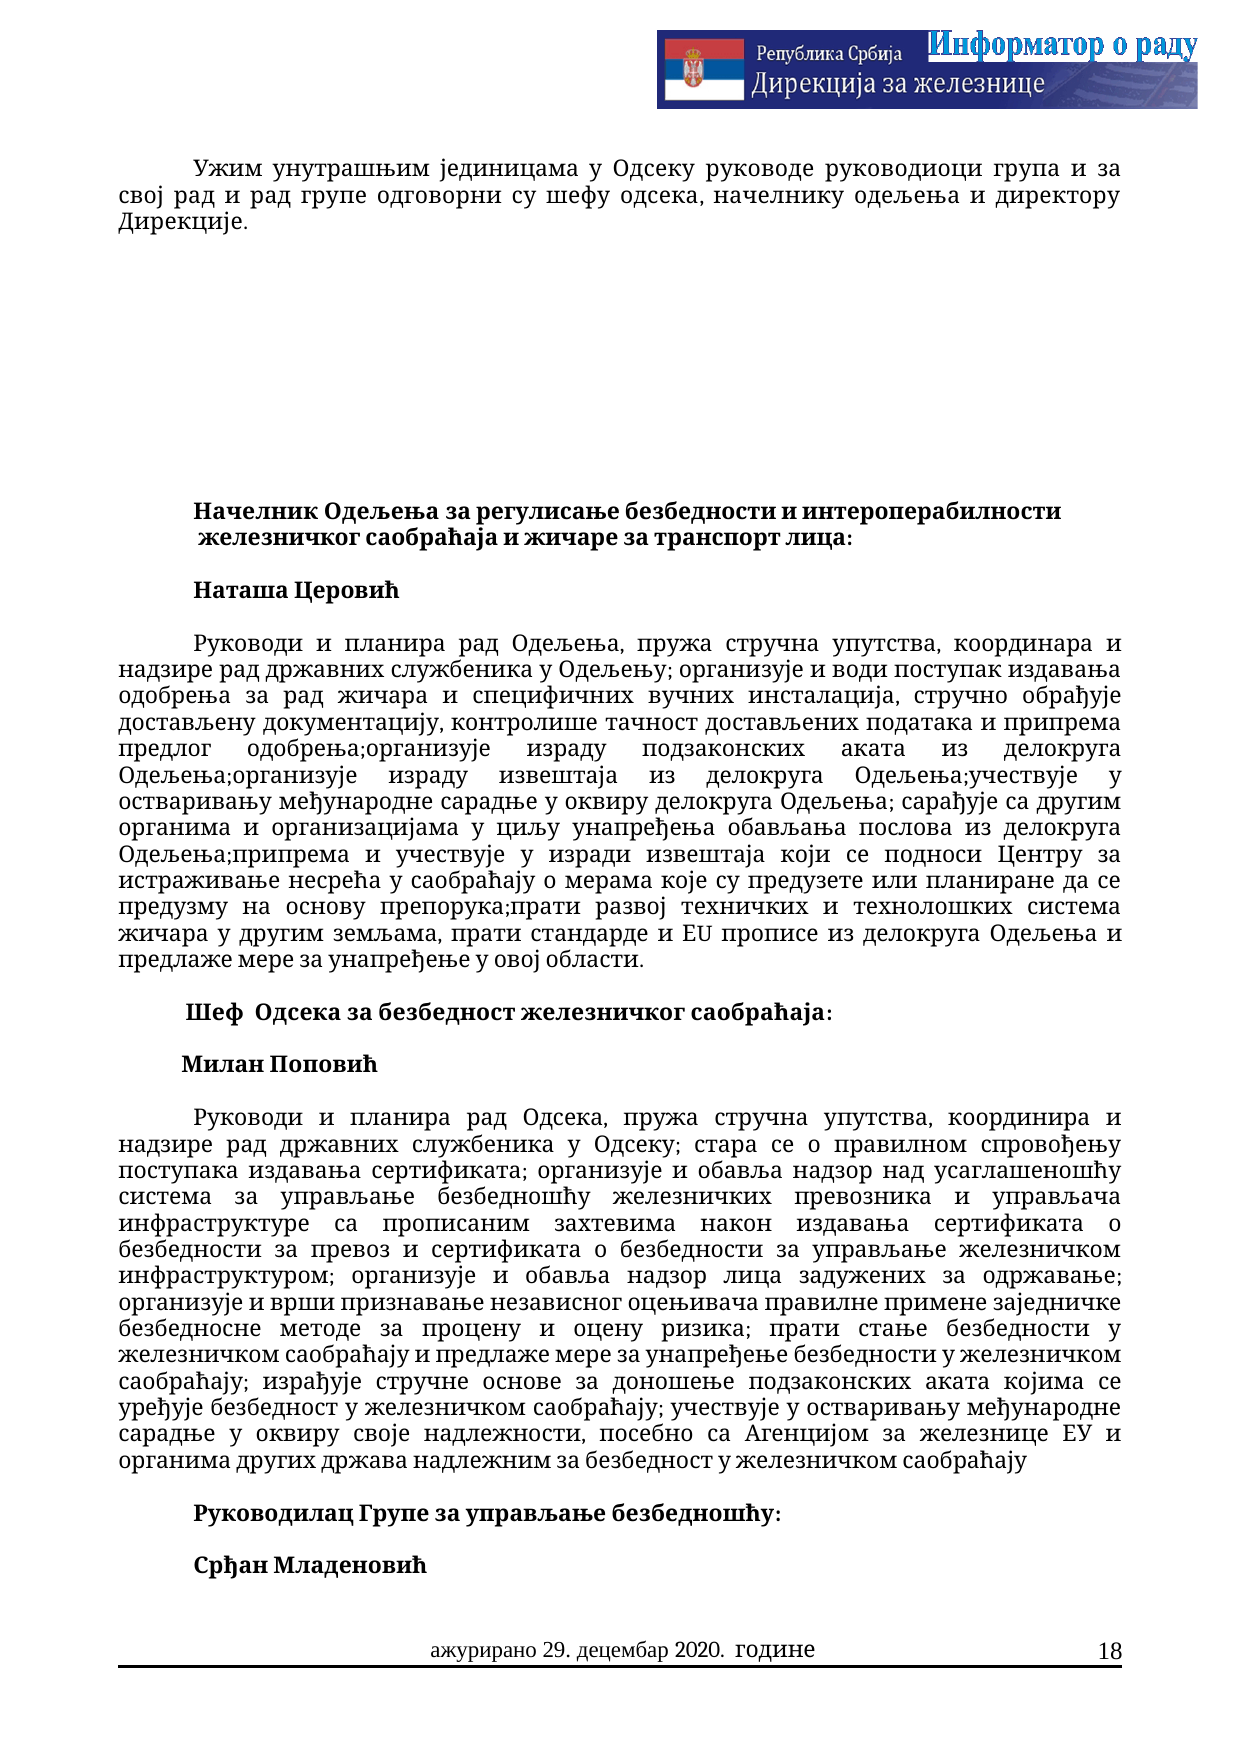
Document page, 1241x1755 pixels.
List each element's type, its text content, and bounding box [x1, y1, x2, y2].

text Руководилац Групе за управљање безбедношћу: [118, 1500, 1122, 1527]
text Ужим унутрашњим јединицама у Одсеку руководе руководиоци група и за свој рад и рад групе одговорни су шефу одсека, начелнику одељења и директору Дирекције. [118, 156, 1122, 235]
text Милан Поповић [118, 1052, 1122, 1079]
text железничког саобраћаја и жичаре за транспорт лица: [118, 525, 1122, 552]
text Шеф Одсека за безбедност железничког саобраћаја: [118, 999, 1122, 1026]
text Наташа Церовић [118, 578, 1122, 604]
text Руководи и планира рад Одељења, пружа стручна упутства, координара и надзире рад државних службеника у Одељењу; организује и води поступак издавања одобрења за рад жичара и специфичних вучних инсталација, стручно обрађује достављену документацију, контролише тачност достављених података и припрема предлог одобрења;организује израду подзаконских аката из делокруга Одељења;организује израду извештаја из делокруга Одељења;учествује у остваривању међународне сарадње у оквиру делокруга Одељења; сарађује са другим органима и организацијама у циљу унапређења обављања послова из делокруга Одељења;припрема и учествује у изради извештаја који се подноси Центру за истраживање несрећа у саобраћају о мерама које су предузете или планиране да се предузму на основу препорука;прати развој техничких и технолошких система жичара у другим земљама, прати стандарде и ЕU прописе из делокруга Одељења и предлаже мере за унапређење у овој области. [118, 631, 1122, 973]
text Руководи и планира рад Одсека, пружа стручна упутства, координира и надзире рад државних службеника у Одсеку; стара се о правилном спровођењу поступака издавања сертификата; организује и обавља надзор над усаглашеношћу система за управљање безбедношћу железничких превозника и управљача инфраструктуре са прописаним захтевима након издавања сертификата о безбедности за превоз и сертификата о безбедности за управљање железничком инфраструктуром; организује и обавља надзор лица задужених за одржавање; организује и врши признавање независног оцењивача правилне примене заједничке безбедносне методе за процену и оцену ризика; прати стање безбедности у железничком саобраћају и предлаже мере за унапређење безбедности у железничком саобраћају; израђује стручне основе за доношење подзаконских аката којима се уређује безбедност у железничком саобраћају; учествује у остваривању међународне сарадње у оквиру своје надлежности, посебно са Агенцијом за железнице ЕУ и органима других држава надлежним за безбедност у железничком саобраћају [118, 1105, 1122, 1474]
text Начелник Одељења за регулисање безбедности и интероперабилности [118, 499, 1122, 525]
text Срђан Младеновић [118, 1553, 1122, 1579]
